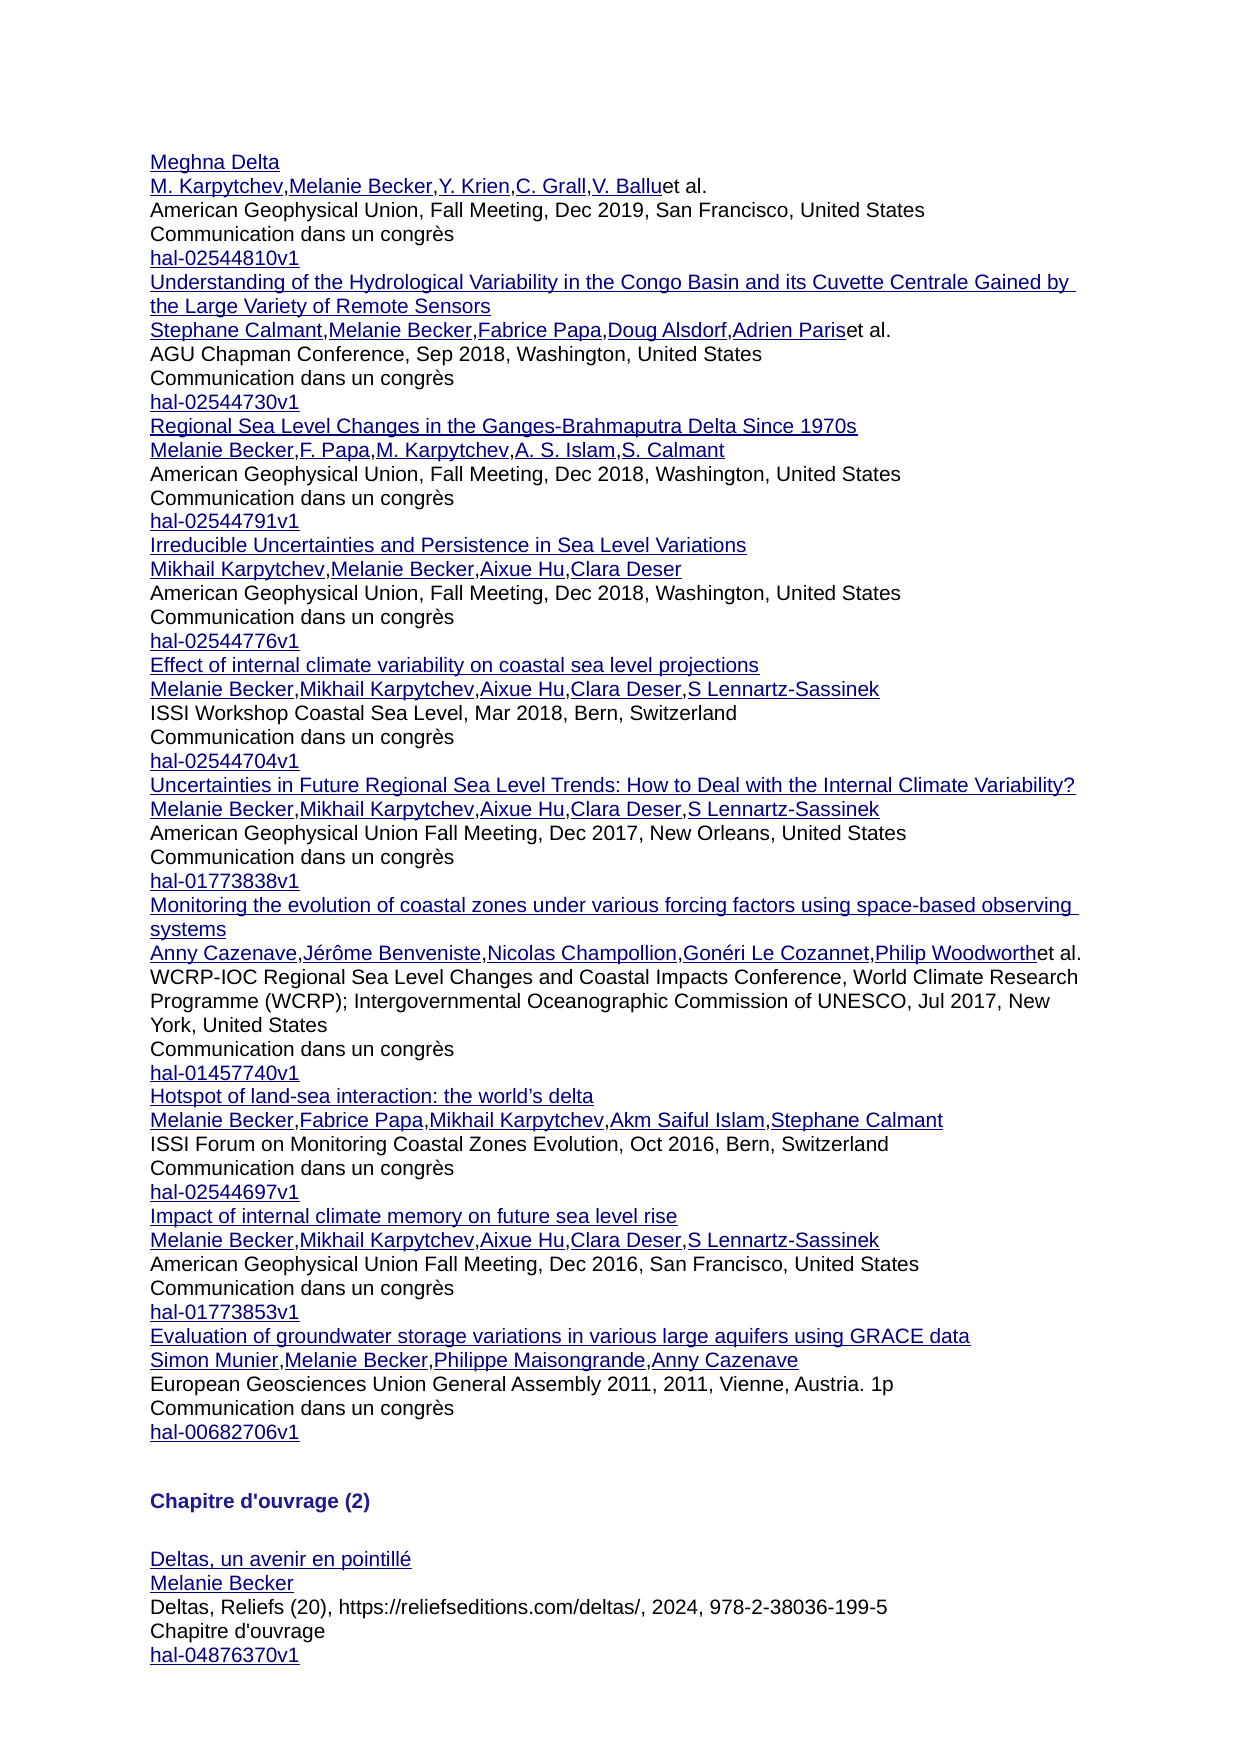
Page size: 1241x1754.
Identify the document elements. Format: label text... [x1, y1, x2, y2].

table_cell Impact of Land Subsidence on Extreme Sea Levels and Floodings in the Ganges-Brahmaputra-Meghna Delta M. Karpytchev,Melanie Becker,Y. Krien,C. Grall,V. Balluet al. American Geophysical Union, Fall Meeting, Dec 2019, San Francisco, United States Communication dans un congrès hal-02544810v1 [150, 150, 1090, 270]
table_header Deltas, un avenir en pointillé Melanie Becker Deltas, Reliefs (20), https://reliefseditions.com/deltas/, 2024, 978-2-38036-199-5 Chapitre d'ouvrage hal-04876370v1 [150, 1547, 1090, 1667]
table_cell Impact of internal climate memory on future sea level rise Melanie Becker,Mikhail Karpytchev,Aixue Hu,Clara Deser,S Lennartz-Sassinek American Geophysical Union Fall Meeting, Dec 2016, San Francisco, United States Communication dans un congrès hal-01773853v1 [150, 1204, 1090, 1324]
subtitle Chapitre d'ouvrage (2) [150, 1488, 1090, 1512]
table_cell Hotspot of land-sea interaction: the world’s delta Melanie Becker,Fabrice Papa,Mikhail Karpytchev,Akm Saiful Islam,Stephane Calmant ISSI Forum on Monitoring Coastal Zones Evolution, Oct 2016, Bern, Switzerland Communication dans un congrès hal-02544697v1 [150, 1084, 1090, 1204]
table_cell Monitoring the evolution of coastal zones under various forcing factors using space-based observing systems Anny Cazenave,Jérôme Benveniste,Nicolas Champollion,Gonéri Le Cozannet,Philip Woodworthet al. WCRP-IOC Regional Sea Level Changes and Coastal Impacts Conference, World Climate Research Programme (WCRP); Intergovernmental Oceanographic Commission of UNESCO, Jul 2017, New York, United States Communication dans un congrès hal-01457740v1 [150, 893, 1090, 1084]
table_cell Regional Sea Level Changes in the Ganges-Brahmaputra Delta Since 1970s Melanie Becker,F. Papa,M. Karpytchev,A. S. Islam,S. Calmant American Geophysical Union, Fall Meeting, Dec 2018, Washington, United States Communication dans un congrès hal-02544791v1 [150, 414, 1090, 533]
table_cell Irreducible Uncertainties and Persistence in Sea Level Variations Mikhail Karpytchev,Melanie Becker,Aixue Hu,Clara Deser American Geophysical Union, Fall Meeting, Dec 2018, Washington, United States Communication dans un congrès hal-02544776v1 [150, 533, 1090, 653]
table_cell Effect of internal climate variability on coastal sea level projections Melanie Becker,Mikhail Karpytchev,Aixue Hu,Clara Deser,S Lennartz-Sassinek ISSI Workshop Coastal Sea Level, Mar 2018, Bern, Switzerland Communication dans un congrès hal-02544704v1 [150, 653, 1090, 773]
table_cell Evaluation of groundwater storage variations in various large aquifers using GRACE data Simon Munier,Melanie Becker,Philippe Maisongrande,Anny Cazenave European Geosciences Union General Assembly 2011, 2011, Vienne, Austria. 1p Communication dans un congrès hal-00682706v1 [150, 1324, 1090, 1444]
table_cell Understanding of the Hydrological Variability in the Congo Basin and its Cuvette Centrale Gained by the Large Variety of Remote Sensors Stephane Calmant,Melanie Becker,Fabrice Papa,Doug Alsdorf,Adrien Pariset al. AGU Chapman Conference, Sep 2018, Washington, United States Communication dans un congrès hal-02544730v1 [150, 270, 1090, 413]
table_cell Uncertainties in Future Regional Sea Level Trends: How to Deal with the Internal Climate Variability? Melanie Becker,Mikhail Karpytchev,Aixue Hu,Clara Deser,S Lennartz-Sassinek American Geophysical Union Fall Meeting, Dec 2017, New Orleans, United States Communication dans un congrès hal-01773838v1 [150, 773, 1090, 893]
